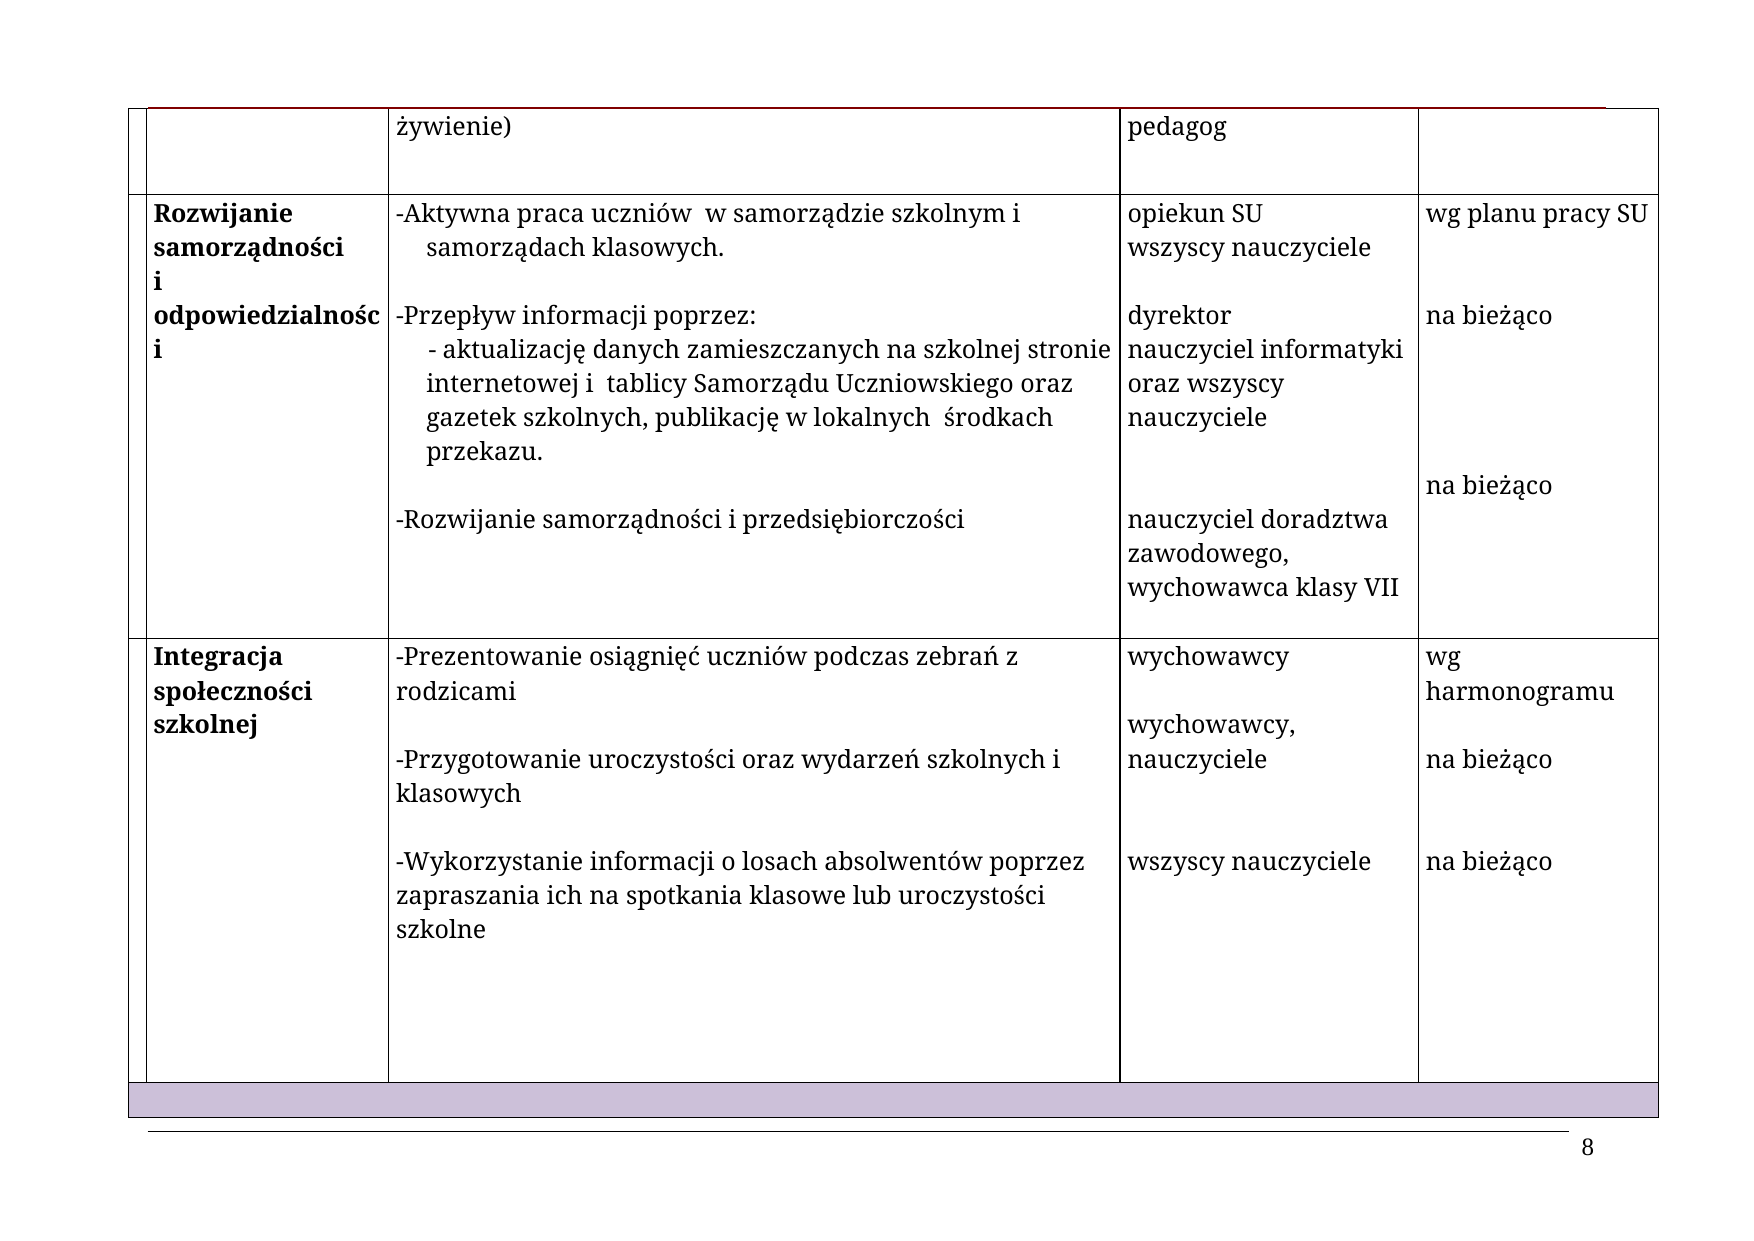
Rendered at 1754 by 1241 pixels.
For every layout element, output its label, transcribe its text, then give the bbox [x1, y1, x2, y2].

table_cell -Prezentowanie osiągnięć uczniów podczas zebrań z rodzicami -Przygotowanie uroczystości oraz wydarzeń szkolnych i klasowych -Wykorzystanie informacji o losach absolwentów poprzez zapraszania ich na spotkania klasowe lub uroczystości szkolne [389, 639, 1119, 1082]
table_cell wg harmonogramu na bieżąco na bieżąco [1419, 639, 1658, 1082]
table_cell opiekun SU wszyscy nauczyciele dyrektor nauczyciel informatyki oraz wszyscy nauczyciele nauczyciel doradztwa zawodowego, wychowawca klasy VII [1121, 195, 1418, 638]
table_cell wg planu pracy SU na bieżąco na bieżąco [1419, 195, 1658, 638]
table_cell [129, 639, 146, 1082]
table_cell [129, 109, 146, 194]
table_cell pedagog [1121, 109, 1418, 194]
table_cell Rozwijanie samorządności i odpowiedzialności [147, 195, 388, 638]
table_cell [129, 1083, 1658, 1117]
table_cell [1419, 109, 1658, 194]
table_cell -Aktywna praca uczniów w samorządzie szkolnym i samorządach klasowych. -Przepływ informacji poprzez: - aktualizację danych zamieszczanych na szkolnej stronie internetowej i tablicy Samorządu Uczniowskiego oraz gazetek szkolnych, publikację w lokalnych środkach przekazu. -Rozwijanie samorządności i przedsiębiorczości [389, 195, 1119, 638]
table_cell wychowawcy wychowawcy, nauczyciele wszyscy nauczyciele [1121, 639, 1418, 1082]
table_cell [147, 109, 388, 194]
table_cell żywienie) [389, 109, 1119, 194]
table_cell [129, 195, 146, 638]
table_cell Integracja społeczności szkolnej [147, 639, 388, 1082]
